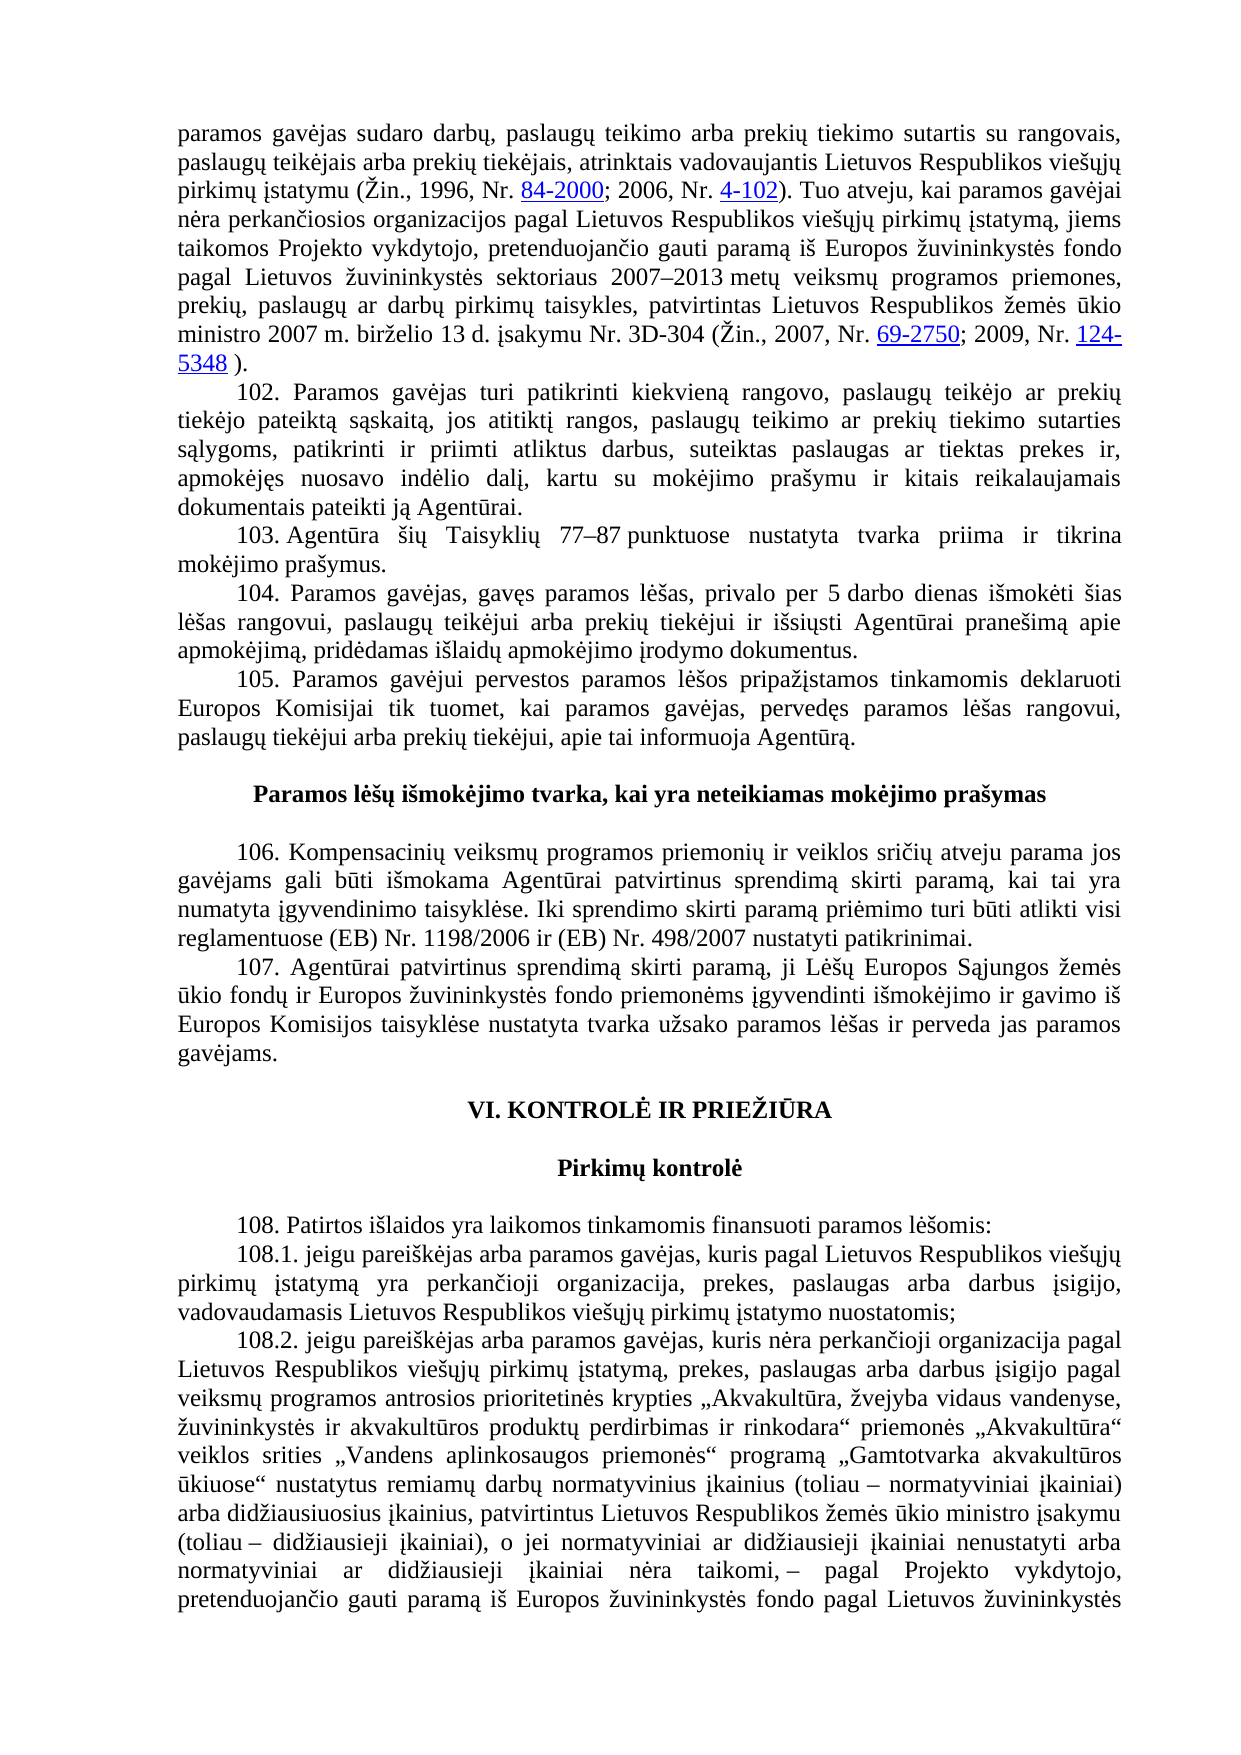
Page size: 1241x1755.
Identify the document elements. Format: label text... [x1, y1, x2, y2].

text 103. Agentūra šių Taisyklių 77–87 punktuose nustatyta tvarka priima ir tikrina mokėjimo prašymus. [177, 521, 1122, 578]
text 102. Paramos gavėjas turi patikrinti kiekvieną rangovo, paslaugų teikėjo ar prekių tiekėjo pateiktą sąskaitą, jos atitiktį rangos, paslaugų teikimo ar prekių tiekimo sutarties sąlygoms, patikrinti ir priimti atliktus darbus, suteiktas paslaugas ar tiektas prekes ir, apmokėjęs nuosavo indėlio dalį, kartu su mokėjimo prašymu ir kitais reikalaujamais dokumentais pateikti ją Agentūrai. [177, 377, 1122, 521]
text 107. Agentūrai patvirtinus sprendimą skirti paramą, ji Lėšų Europos Sąjungos žemės ūkio fondų ir Europos žuvininkystės fondo priemonėms įgyvendinti išmokėjimo ir gavimo iš Europos Komisijos taisyklėse nustatyta tvarka užsako paramos lėšas ir perveda jas paramos gavėjams. [177, 952, 1122, 1067]
text VI. Kontrolė ir pRIEŽIŪRA [177, 1096, 1122, 1124]
text 108. Patirtos išlaidos yra laikomos tinkamomis finansuoti paramos lėšomis: [177, 1211, 1122, 1239]
text 108.2. jeigu pareiškėjas arba paramos gavėjas, kuris nėra perkančioji organizacija pagal Lietuvos Respublikos viešųjų pirkimų įstatymą, prekes, paslaugas arba darbus įsigijo pagal veiksmų programos antrosios prioritetinės krypties „Akvakultūra, žvejyba vidaus vandenyse, žuvininkystės ir akvakultūros produktų perdirbimas ir rinkodara“ priemonės „Akvakultūra“ veiklos srities „Vandens aplinkosaugos priemonės“ programą „Gamtotvarka akvakultūros ūkiuose“ nustatytus remiamų darbų normatyvinius įkainius (toliau – normatyviniai įkainiai) arba didžiausiuosius įkainius, patvirtintus Lietuvos Respublikos žemės ūkio ministro įsakymu (toliau – didžiausieji įkainiai), o jei normatyviniai ar didžiausieji įkainiai nenustatyti arba normatyviniai ar didžiausieji įkainiai nėra taikomi, – pagal Projekto vykdytojo, pretenduojančio gauti paramą iš Europos žuvininkystės fondo pagal Lietuvos žuvininkystės [177, 1326, 1122, 1613]
text paramos gavėjas sudaro darbų, paslaugų teikimo arba prekių tiekimo sutartis su rangovais, paslaugų teikėjais arba prekių tiekėjais, atrinktais vadovaujantis Lietuvos Respublikos viešųjų pirkimų įstatymu (Žin., 1996, Nr. 84-2000; 2006, Nr. 4-102). Tuo atveju, kai paramos gavėjai nėra perkančiosios organizacijos pagal Lietuvos Respublikos viešųjų pirkimų įstatymą, jiems taikomos Projekto vykdytojo, pretenduojančio gauti paramą iš Europos žuvininkystės fondo pagal Lietuvos žuvininkystės sektoriaus 2007–2013 metų veiksmų programos priemones, prekių, paslaugų ar darbų pirkimų taisykles, patvirtintas Lietuvos Respublikos žemės ūkio ministro 2007 m. birželio 13 d. įsakymu Nr. 3D-304 (Žin., 2007, Nr. 69-2750; 2009, Nr. 124-5348 ). [177, 118, 1122, 377]
text Paramos lėšų išmokėjimo tvarka, kai yra neteikiamas mokėjimo prašymas [177, 779, 1122, 808]
text 105. Paramos gavėjui pervestos paramos lėšos pripažįstamos tinkamomis deklaruoti Europos Komisijai tik tuomet, kai paramos gavėjas, pervedęs paramos lėšas rangovui, paslaugų tiekėjui arba prekių tiekėjui, apie tai informuoja Agentūrą. [177, 664, 1122, 751]
text 104. Paramos gavėjas, gavęs paramos lėšas, privalo per 5 darbo dienas išmokėti šias lėšas rangovui, paslaugų teikėjui arba prekių tiekėjui ir išsiųsti Agentūrai pranešimą apie apmokėjimą, pridėdamas išlaidų apmokėjimo įrodymo dokumentus. [177, 578, 1122, 664]
text 108.1. jeigu pareiškėjas arba paramos gavėjas, kuris pagal Lietuvos Respublikos viešųjų pirkimų įstatymą yra perkančioji organizacija, prekes, paslaugas arba darbus įsigijo, vadovaudamasis Lietuvos Respublikos viešųjų pirkimų įstatymo nuostatomis; [177, 1239, 1122, 1326]
text 106. Kompensacinių veiksmų programos priemonių ir veiklos sričių atveju parama jos gavėjams gali būti išmokama Agentūrai patvirtinus sprendimą skirti paramą, kai tai yra numatyta įgyvendinimo taisyklėse. Iki sprendimo skirti paramą priėmimo turi būti atlikti visi reglamentuose (EB) Nr. 1198/2006 ir (EB) Nr. 498/2007 nustatyti patikrinimai. [177, 837, 1122, 952]
text Pirkimų kontrolė [177, 1153, 1122, 1182]
